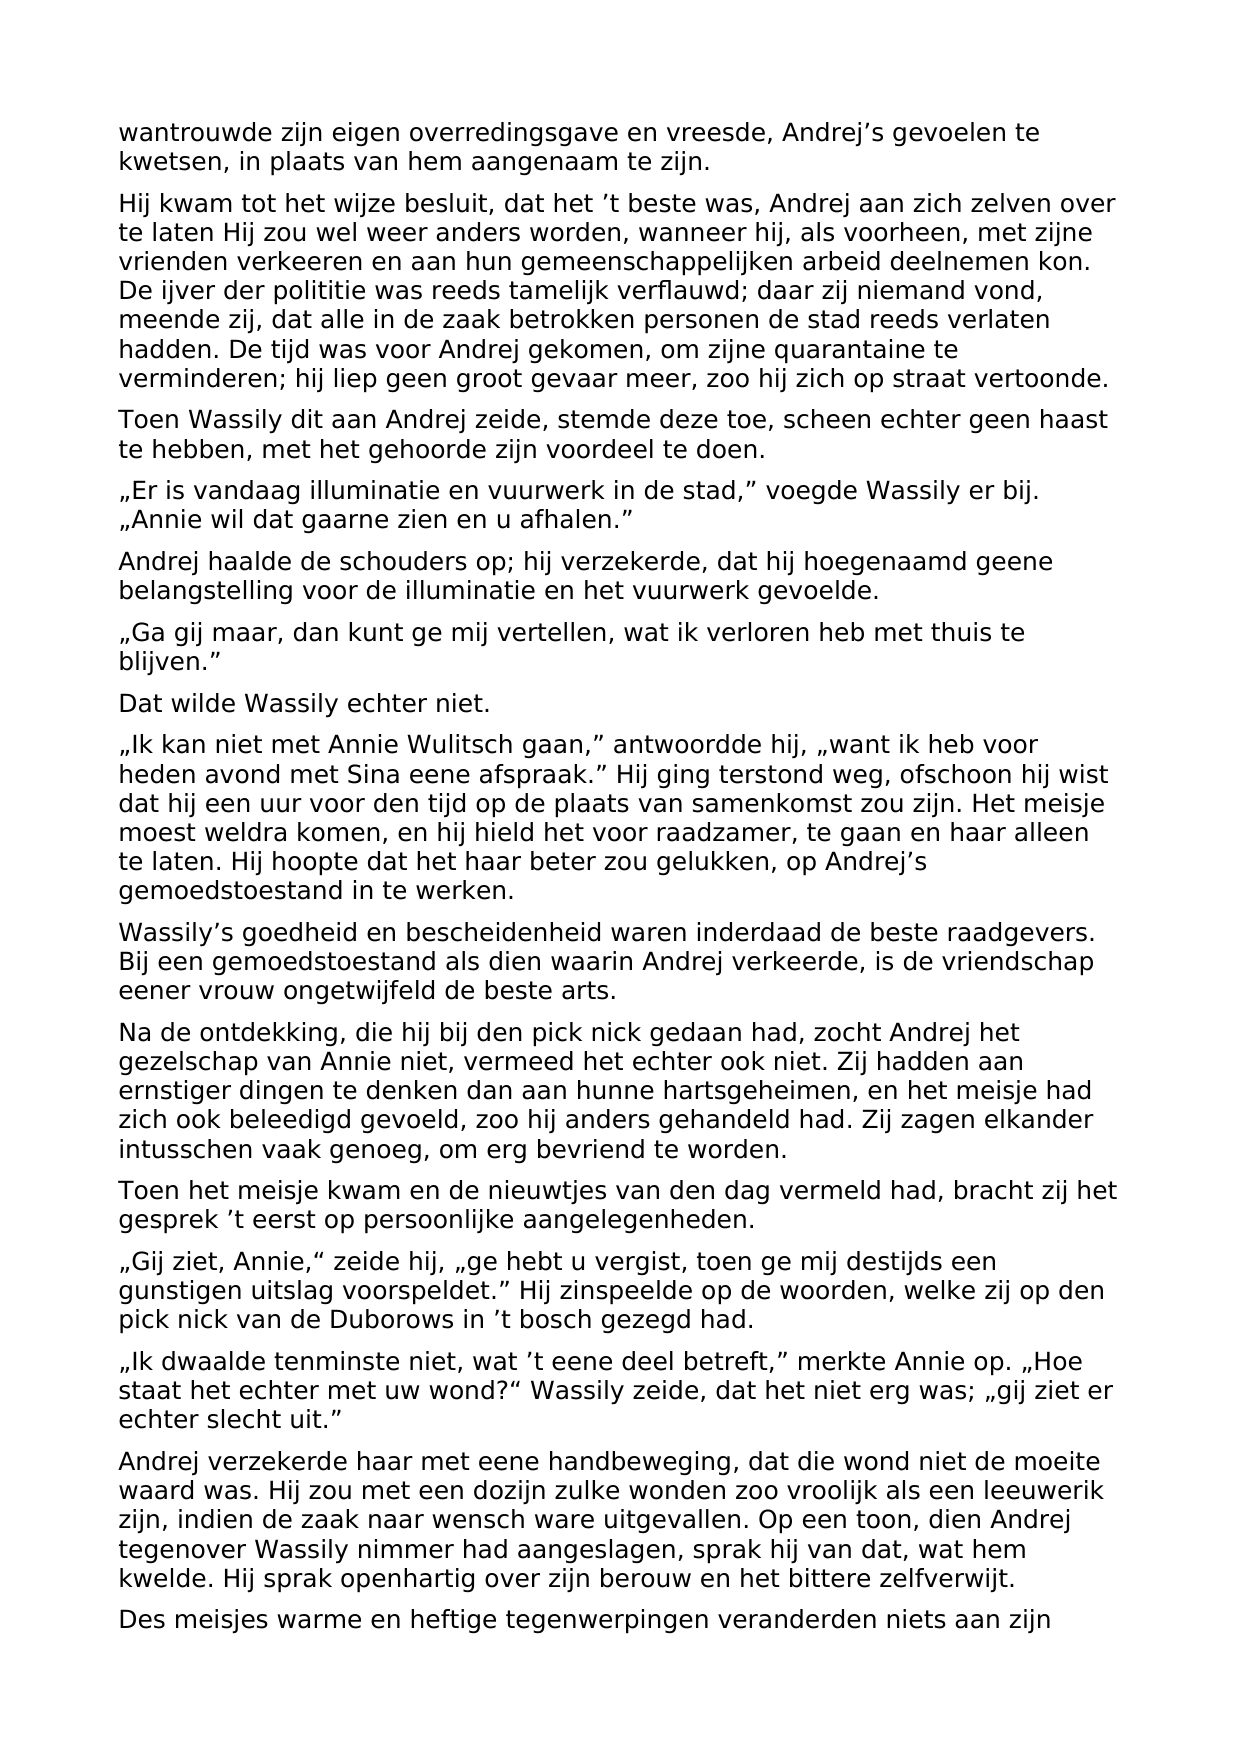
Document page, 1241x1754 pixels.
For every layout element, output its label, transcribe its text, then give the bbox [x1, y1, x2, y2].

text „Ik dwaalde tenminste niet, wat ’t eene deel betreft,” merkte Annie op. „Hoe staat het echter met uw wond?“ Wassily zeide, dat het niet erg was; „gij ziet er echter slecht uit.” [118, 1347, 1122, 1435]
text Hij kwam tot het wijze besluit, dat het ’t beste was, Andrej aan zich zelven over te laten Hij zou wel weer anders worden, wanneer hij, als voorheen, met zijne vrienden verkeeren en aan hun gemeenschappelijken arbeid deelnemen kon. De ijver der polititie was reeds tamelijk verflauwd; daar zij niemand vond, meende zij, dat alle in de zaak betrokken personen de stad reeds verlaten hadden. De tijd was voor Andrej gekomen, om zijne quarantaine te verminderen; hij liep geen groot gevaar meer, zoo hij zich op straat vertoonde. [118, 189, 1122, 393]
text „Ik kan niet met Annie Wulitsch gaan,” antwoordde hij, „want ik heb voor heden avond met Sina eene afspraak.” Hij ging terstond weg, ofschoon hij wist dat hij een uur voor den tijd op de plaats van samenkomst zou zijn. Het meisje moest weldra komen, en hij hield het voor raadzamer, te gaan en haar alleen te laten. Hij hoopte dat het haar beter zou gelukken, op Andrej’s gemoedstoestand in te werken. [118, 731, 1122, 906]
text Toen Wassily dit aan Andrej zeide, stemde deze toe, scheen echter geen haast te hebben, met het gehoorde zijn voordeel te doen. [118, 406, 1122, 464]
text „Er is vandaag illuminatie en vuurwerk in de stad,” voegde Wassily er bij. „Annie wil dat gaarne zien en u afhalen.” [118, 476, 1122, 535]
text Andrej haalde de schouders op; hij verzekerde, dat hij hoegenaamd geene belangstelling voor de illuminatie en het vuurwerk gevoelde. [118, 547, 1122, 606]
text Andrej verzekerde haar met eene handbeweging, dat die wond niet de moeite waard was. Hij zou met een dozijn zulke wonden zoo vroolijk als een leeuwerik zijn, indien de zaak naar wensch ware uitgevallen. Op een toon, dien Andrej tegenover Wassily nimmer had aangeslagen, sprak hij van dat, wat hem kwelde. Hij sprak openhartig over zijn berouw en het bittere zelfverwijt. [118, 1447, 1122, 1593]
text wantrouwde zijn eigen overredingsgave en vreesde, Andrej’s gevoelen te kwetsen, in plaats van hem aangenaam te zijn. [118, 118, 1122, 176]
text Dat wilde Wassily echter niet. [118, 689, 1122, 718]
text Des meisjes warme en heftige tegenwerpingen veranderden niets aan zijn [118, 1606, 1122, 1635]
text Toen het meisje kwam en de nieuwtjes van den dag vermeld had, bracht zij het gesprek ’t eerst op persoonlijke aangelegenheden. [118, 1176, 1122, 1235]
text Wassily’s goedheid en bescheidenheid waren inderdaad de beste raadgevers. Bij een gemoedstoestand als dien waarin Andrej verkeerde, is de vriendschap eener vrouw ongetwijfeld de beste arts. [118, 918, 1122, 1006]
text „Ga gij maar, dan kunt ge mij vertellen, wat ik verloren heb met thuis te blijven.” [118, 618, 1122, 676]
text „Gij ziet, Annie,“ zeide hij, „ge hebt u vergist, toen ge mij destijds een gunstigen uitslag voorspeldet.” Hij zinspeelde op de woorden, welke zij op den pick nick van de Duborows in ’t bosch gezegd had. [118, 1247, 1122, 1335]
text Na de ontdekking, die hij bij den pick nick gedaan had, zocht Andrej het gezelschap van Annie niet, vermeed het echter ook niet. Zij hadden aan ernstiger dingen te denken dan aan hunne hartsgeheimen, en het meisje had zich ook beleedigd gevoeld, zoo hij anders gehandeld had. Zij zagen elkander intusschen vaak genoeg, om erg bevriend te worden. [118, 1018, 1122, 1164]
